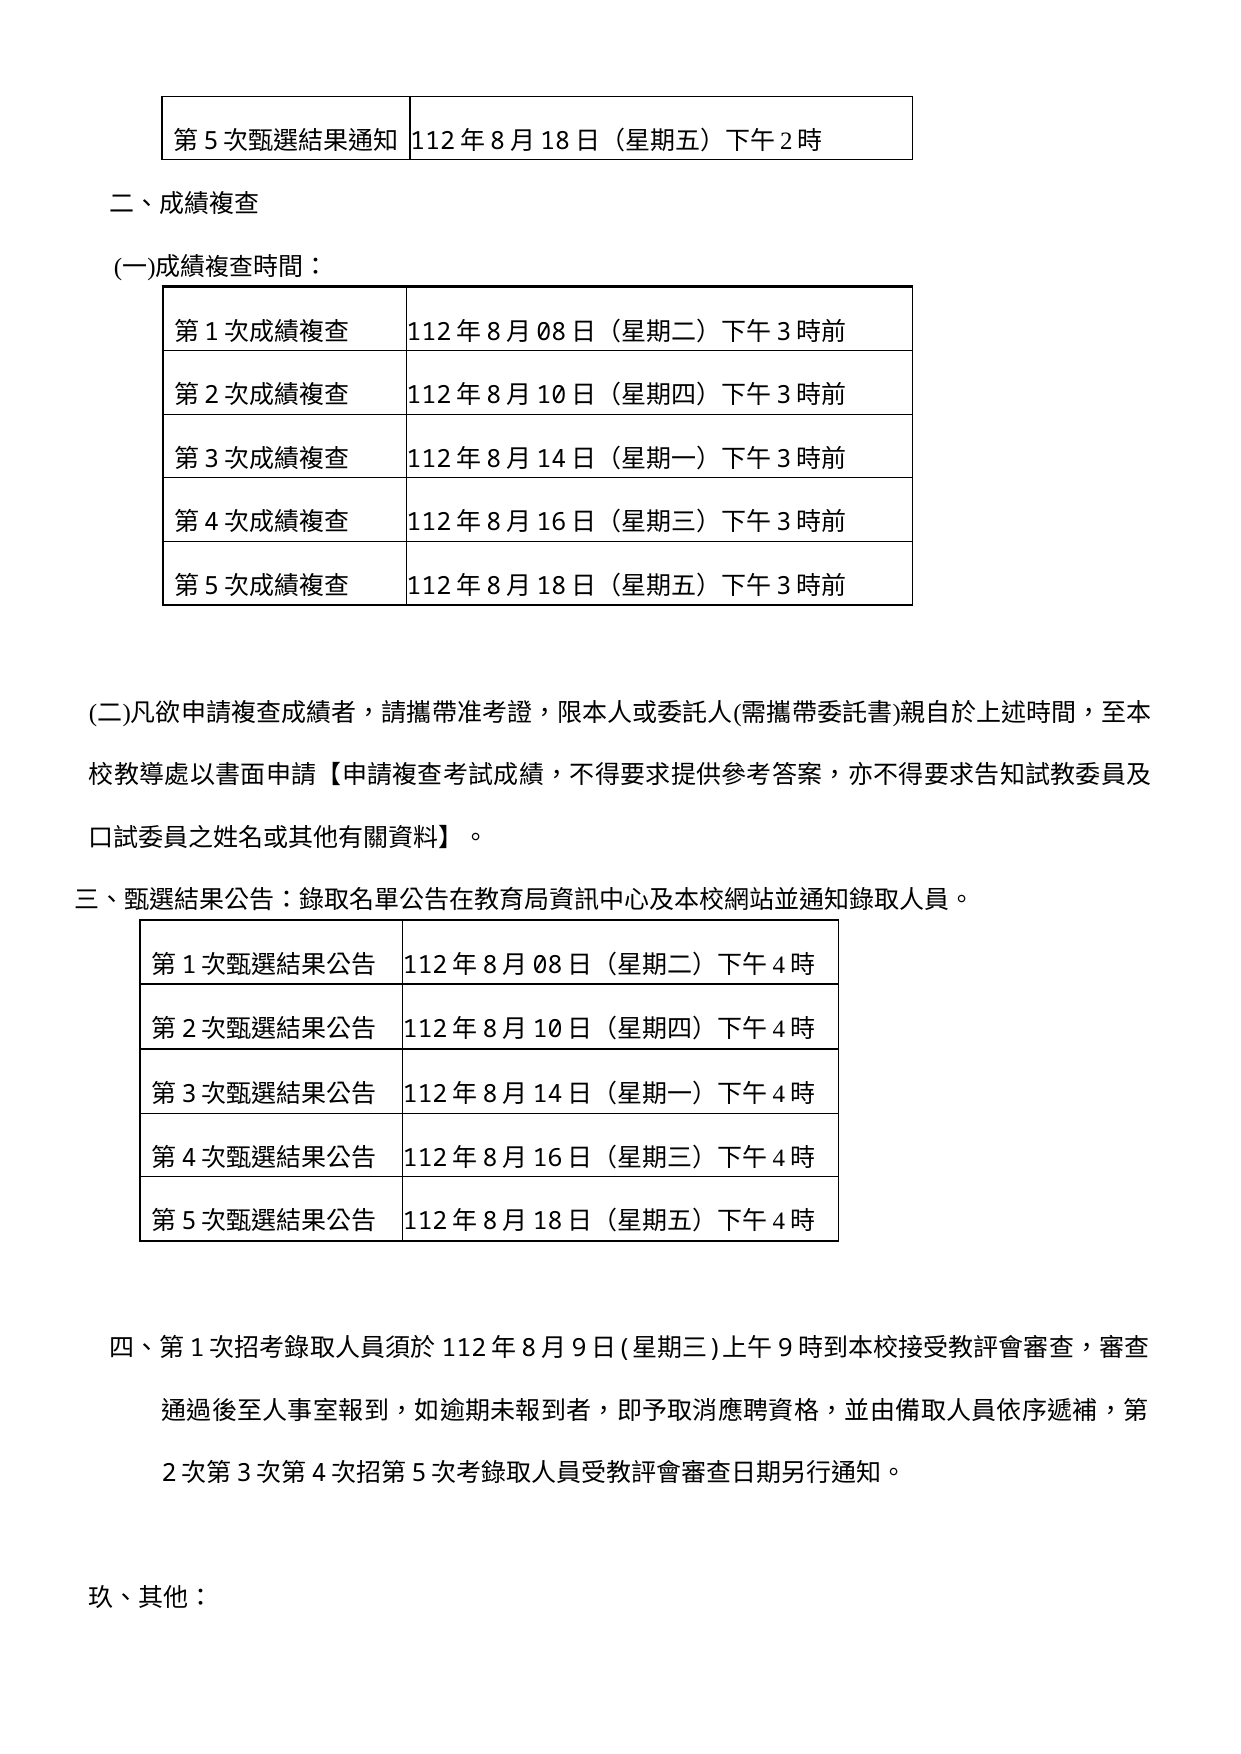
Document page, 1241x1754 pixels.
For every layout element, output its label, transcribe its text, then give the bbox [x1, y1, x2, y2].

table_cell 第3次甄選結果公告 [141, 1050, 402, 1112]
table_header 112年8月08日（星期二）下午4時 [403, 921, 838, 983]
table_cell 112年8月18日（星期五）下午3時前 [407, 542, 912, 604]
table_cell 第3次成績複查 [164, 415, 406, 477]
text 二、成績複查 [109, 160, 1152, 223]
text 四、第1次招考錄取人員須於112年8月9日(星期三)上午9時到本校接受教評會審查，審查通過後至人事室報到，如逾期未報到者，即予取消應聘資格，並由備取人員依序遞補，第2次第3次第4次招第5次考錄取人員受教評會審查日期另行通知。 [109, 1304, 1152, 1492]
table_cell 112年8月14日（星期一）下午3時前 [407, 415, 912, 477]
text (二)凡欲申請複查成績者，請攜帶准考證，限本人或委託人(需攜帶委託書)親自於上述時間，至本校教導處以書面申請【申請複查考試成績，不得要求提供參考答案，亦不得要求告知試教委員及口試委員之姓名或其他有關資料】。 [89, 669, 1152, 856]
table_cell 112年8月14日（星期一）下午4時 [403, 1050, 838, 1112]
table_header 112年8月08日（星期二）下午3時前 [407, 288, 912, 350]
table_cell 112年8月18日（星期五）下午4時 [403, 1177, 838, 1239]
table_cell 第2次甄選結果公告 [141, 985, 402, 1048]
table_cell 第4次甄選結果公告 [141, 1114, 402, 1176]
text 玖、其他： [89, 1554, 1152, 1617]
text (一)成績複查時間： [89, 223, 1152, 285]
table_cell 第4次成績複查 [164, 478, 406, 541]
table_header 第1次甄選結果公告 [141, 921, 402, 983]
table_cell 112年8月16日（星期三）下午3時前 [407, 478, 912, 541]
table_cell 112年8月10日（星期四）下午4時 [403, 985, 838, 1048]
table_cell 第5次甄選結果通知 [163, 97, 409, 159]
table_cell 112年8月10日（星期四）下午3時前 [407, 351, 912, 413]
table_cell 第5次成績複查 [164, 542, 406, 604]
table_cell 112年8月18日（星期五）下午2時 [411, 97, 912, 159]
table_cell 第5次甄選結果公告 [141, 1177, 402, 1239]
table_header 第1次成績複查 [164, 288, 406, 350]
table_cell 第2次成績複查 [164, 351, 406, 413]
text 三、甄選結果公告：錄取名單公告在教育局資訊中心及本校網站並通知錄取人員。 [74, 856, 1152, 919]
table_cell 112年8月16日（星期三）下午4時 [403, 1114, 838, 1176]
